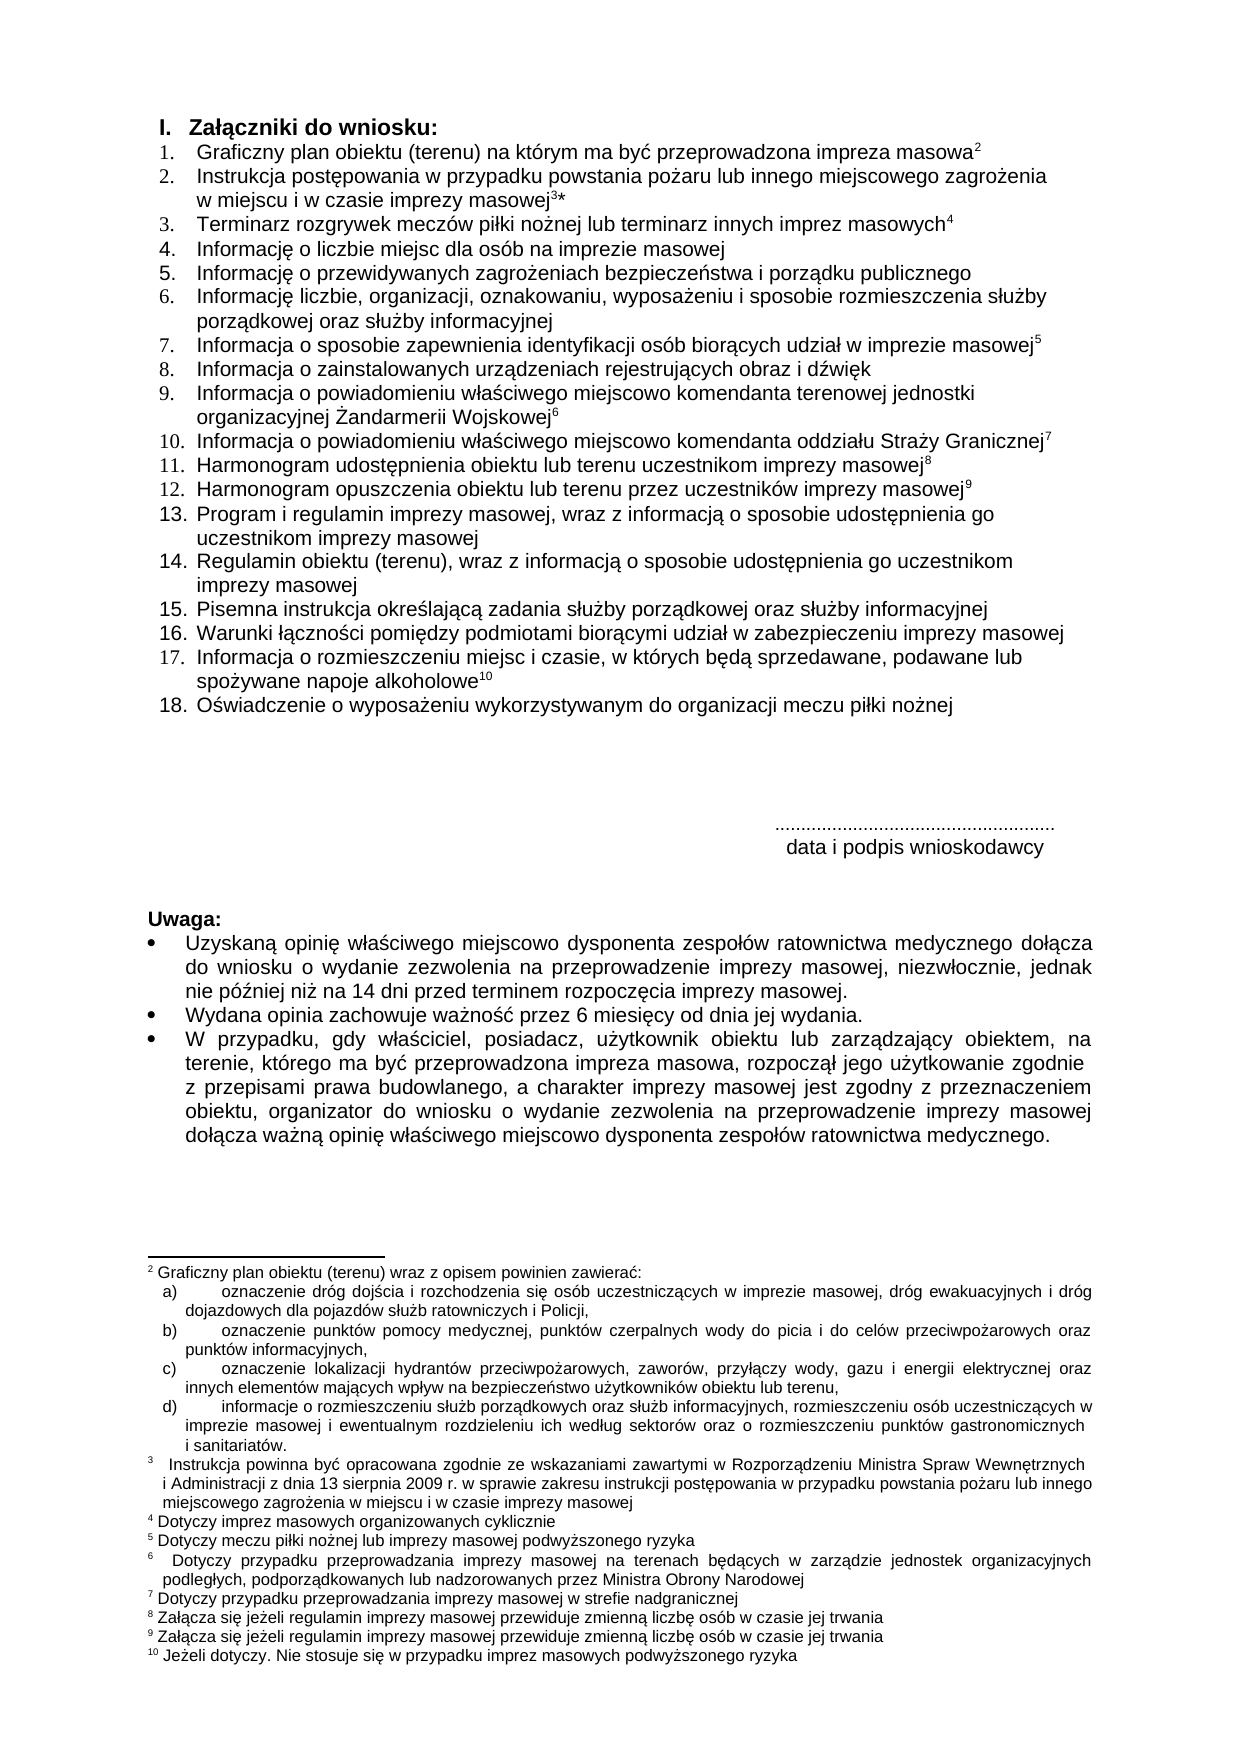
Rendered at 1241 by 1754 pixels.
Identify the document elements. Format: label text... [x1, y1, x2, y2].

table_cell Informacja o sposobie zapewnienia identyfikacji osób biorących udział w imprezie masowej [148, 333, 1093, 357]
table_cell Informację liczbie, organizacji, oznakowaniu, wyposażeniu i sposobie rozmieszczenia służby porządkowej oraz służby informacyjnej [148, 284, 1093, 332]
table_cell Terminarz rozgrywek meczów piłki nożnej lub terminarz innych imprez masowych [148, 212, 1093, 236]
table_cell Program i regulamin imprezy masowej, wraz z informacją o sposobie udostępnienia go uczestnikom imprezy masowej [148, 501, 1093, 549]
table_header Załączniki do wniosku: [148, 89, 1093, 140]
table_cell Informacja o powiadomieniu właściwego miejscowo komendanta oddziału Straży Granicznej [148, 429, 1093, 453]
table_cell Regulamin obiektu (terenu), wraz z informacją o sposobie udostępnienia go uczestnikom imprezy masowej [148, 549, 1093, 597]
table_cell Informację o liczbie miejsc dla osób na imprezie masowej [148, 236, 1093, 260]
table_cell Informacja o rozmieszczeniu miejsc i czasie, w których będą sprzedawane, podawane lub spożywane napoje alkoholowe [148, 645, 1093, 693]
text ...................................................... [738, 813, 1093, 835]
table_cell Instrukcja postępowania w przypadku powstania pożaru lub innego miejscowego zagrożenia w miejscu i w czasie imprezy masowej* [148, 164, 1093, 212]
table_cell Informację o przewidywanych zagrożeniach bezpieczeństwa i porządku publicznego [148, 260, 1093, 284]
table_cell Informacja o zainstalowanych urządzeniach rejestrujących obraz i dźwięk [148, 357, 1093, 381]
list Uzyskaną opinię właściwego miejscowo dysponenta zespołów ratownictwa medycznego dołącza do wniosku o wydanie zezwolenia na przeprowadzenie imprezy masowej, niezwłocznie, jednak nie później niż na 14 dni przed terminem rozpoczęcia imprezy masowej. [148, 931, 1093, 1003]
table_cell Harmonogram opuszczenia obiektu lub terenu przez uczestników imprezy masowej [148, 477, 1093, 501]
table_cell Graficzny plan obiektu (terenu) na którym ma być przeprowadzona impreza masowa [148, 140, 1093, 164]
table_cell Pisemna instrukcja określającą zadania służby porządkowej oraz służby informacyjnej [148, 597, 1093, 621]
table_cell Warunki łączności pomiędzy podmiotami biorącymi udział w zabezpieczeniu imprezy masowej [148, 621, 1093, 645]
table_cell Oświadczenie o wyposażeniu wykorzystywanym do organizacji meczu piłki nożnej [148, 693, 1093, 717]
text data i podpis wnioskodawcy [738, 835, 1093, 859]
text Uwaga: [148, 907, 1093, 931]
list W przypadku, gdy właściciel, posiadacz, użytkownik obiektu lub zarządzający obiektem, na terenie, którego ma być przeprowadzona impreza masowa, rozpoczął jego użytkowanie zgodnie z przepisami prawa budowlanego, a charakter imprezy masowej jest zgodny z przeznaczeniem obiektu, organizator do wniosku o wydanie zezwolenia na przeprowadzenie imprezy masowej dołącza ważną opinię właściwego miejscowo dysponenta zespołów ratownictwa medycznego. [148, 1027, 1093, 1147]
list Wydana opinia zachowuje ważność przez 6 miesięcy od dnia jej wydania. [148, 1003, 1093, 1027]
table_cell Harmonogram udostępnienia obiektu lub terenu uczestnikom imprezy masowej [148, 453, 1093, 477]
table_cell Informacja o powiadomieniu właściwego miejscowo komendanta terenowej jednostki organizacyjnej Żandarmerii Wojskowej [148, 381, 1093, 429]
